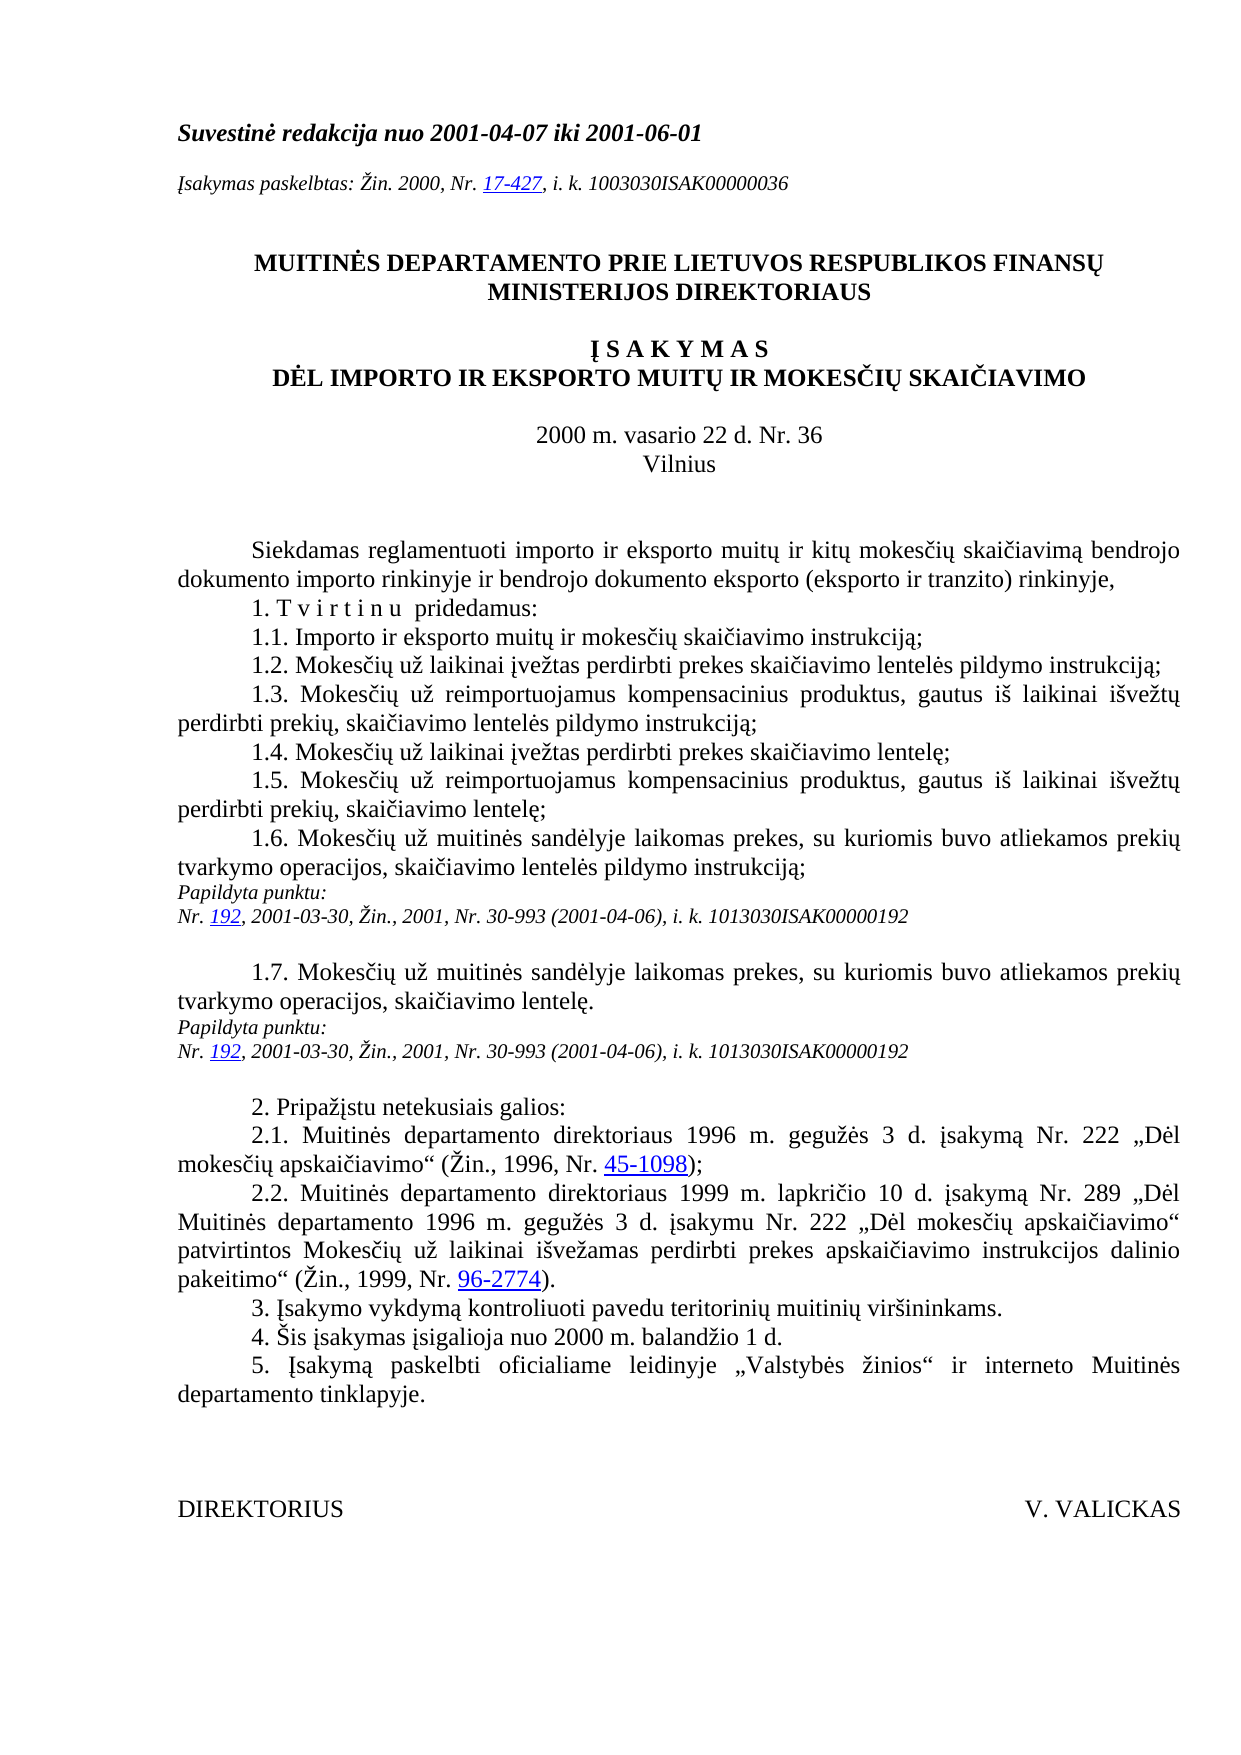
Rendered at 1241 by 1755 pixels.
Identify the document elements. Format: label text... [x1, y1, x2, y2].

text Suvestinė redakcija nuo 2001-04-07 iki 2001-06-01 [177, 118, 1181, 147]
text DIREKTORIUS V. VALICKAS [177, 1494, 1181, 1523]
text Vilnius [177, 449, 1181, 478]
text 4. Šis įsakymas įsigalioja nuo 2000 m. balandžio 1 d. [177, 1322, 1181, 1350]
text 1.3. Mokesčių už reimportuojamus kompensacinius produktus, gautus iš laikinai išvežtų perdirbti prekių, skaičiavimo lentelės pildymo instrukciją; [177, 679, 1181, 737]
text 1.2. Mokesčių už laikinai įvežtas perdirbti prekes skaičiavimo lentelės pildymo instrukciją; [177, 650, 1181, 679]
text 1.6. Mokesčių už muitinės sandėlyje laikomas prekes, su kuriomis buvo atliekamos prekių tvarkymo operacijos, skaičiavimo lentelės pildymo instrukciją; [177, 823, 1181, 880]
text MUITINĖS DEPARTAMENTO PRIE LIETUVOS RESPUBLIKOS FINANSŲ MINISTERIJOS DIREKTORIAUS [177, 248, 1181, 305]
text 2000 m. vasario 22 d. Nr. 36 [177, 420, 1181, 449]
text 2.1. Muitinės departamento direktoriaus 1996 m. gegužės 3 d. įsakymą Nr. 222 „Dėl mokesčių apskaičiavimo“ (Žin., 1996, Nr. 45-1098); [177, 1120, 1181, 1178]
text Į S A K Y M A S [177, 334, 1181, 363]
text 2. Pripažįstu netekusiais galios: [177, 1092, 1181, 1120]
text Papildyta punktu: [177, 880, 1181, 904]
text Nr. 192, 2001-03-30, Žin., 2001, Nr. 30-993 (2001-04-06), i. k. 1013030ISAK00000192 [177, 904, 1181, 928]
text 1.5. Mokesčių už reimportuojamus kompensacinius produktus, gautus iš laikinai išvežtų perdirbti prekių, skaičiavimo lentelę; [177, 765, 1181, 823]
text Įsakymas paskelbtas: Žin. 2000, Nr. 17-427, i. k. 1003030ISAK00000036 [177, 171, 1181, 195]
text Papildyta punktu: [177, 1015, 1181, 1039]
text 1.7. Mokesčių už muitinės sandėlyje laikomas prekes, su kuriomis buvo atliekamos prekių tvarkymo operacijos, skaičiavimo lentelę. [177, 957, 1181, 1015]
text Nr. 192, 2001-03-30, Žin., 2001, Nr. 30-993 (2001-04-06), i. k. 1013030ISAK00000192 [177, 1039, 1181, 1063]
text DĖL IMPORTO IR EKSPORTO MUITŲ IR MOKESČIŲ SKAIČIAVIMO [177, 363, 1181, 392]
text 3. Įsakymo vykdymą kontroliuoti pavedu teritorinių muitinių viršininkams. [177, 1293, 1181, 1322]
text 1. Tvirtinu pridedamus: [177, 593, 1181, 622]
text Siekdamas reglamentuoti importo ir eksporto muitų ir kitų mokesčių skaičiavimą bendrojo dokumento importo rinkinyje ir bendrojo dokumento eksporto (eksporto ir tranzito) rinkinyje, [177, 535, 1181, 593]
text 1.4. Mokesčių už laikinai įvežtas perdirbti prekes skaičiavimo lentelę; [177, 737, 1181, 765]
text 2.2. Muitinės departamento direktoriaus 1999 m. lapkričio 10 d. įsakymą Nr. 289 „Dėl Muitinės departamento 1996 m. gegužės 3 d. įsakymu Nr. 222 „Dėl mokesčių apskaičiavimo“ patvirtintos Mokesčių už laikinai išvežamas perdirbti prekes apskaičiavimo instrukcijos dalinio pakeitimo“ (Žin., 1999, Nr. 96-2774). [177, 1178, 1181, 1293]
text 5. Įsakymą paskelbti oficialiame leidinyje „Valstybės žinios“ ir interneto Muitinės departamento tinklapyje. [177, 1350, 1181, 1408]
text 1.1. Importo ir eksporto muitų ir mokesčių skaičiavimo instrukciją; [177, 622, 1181, 650]
